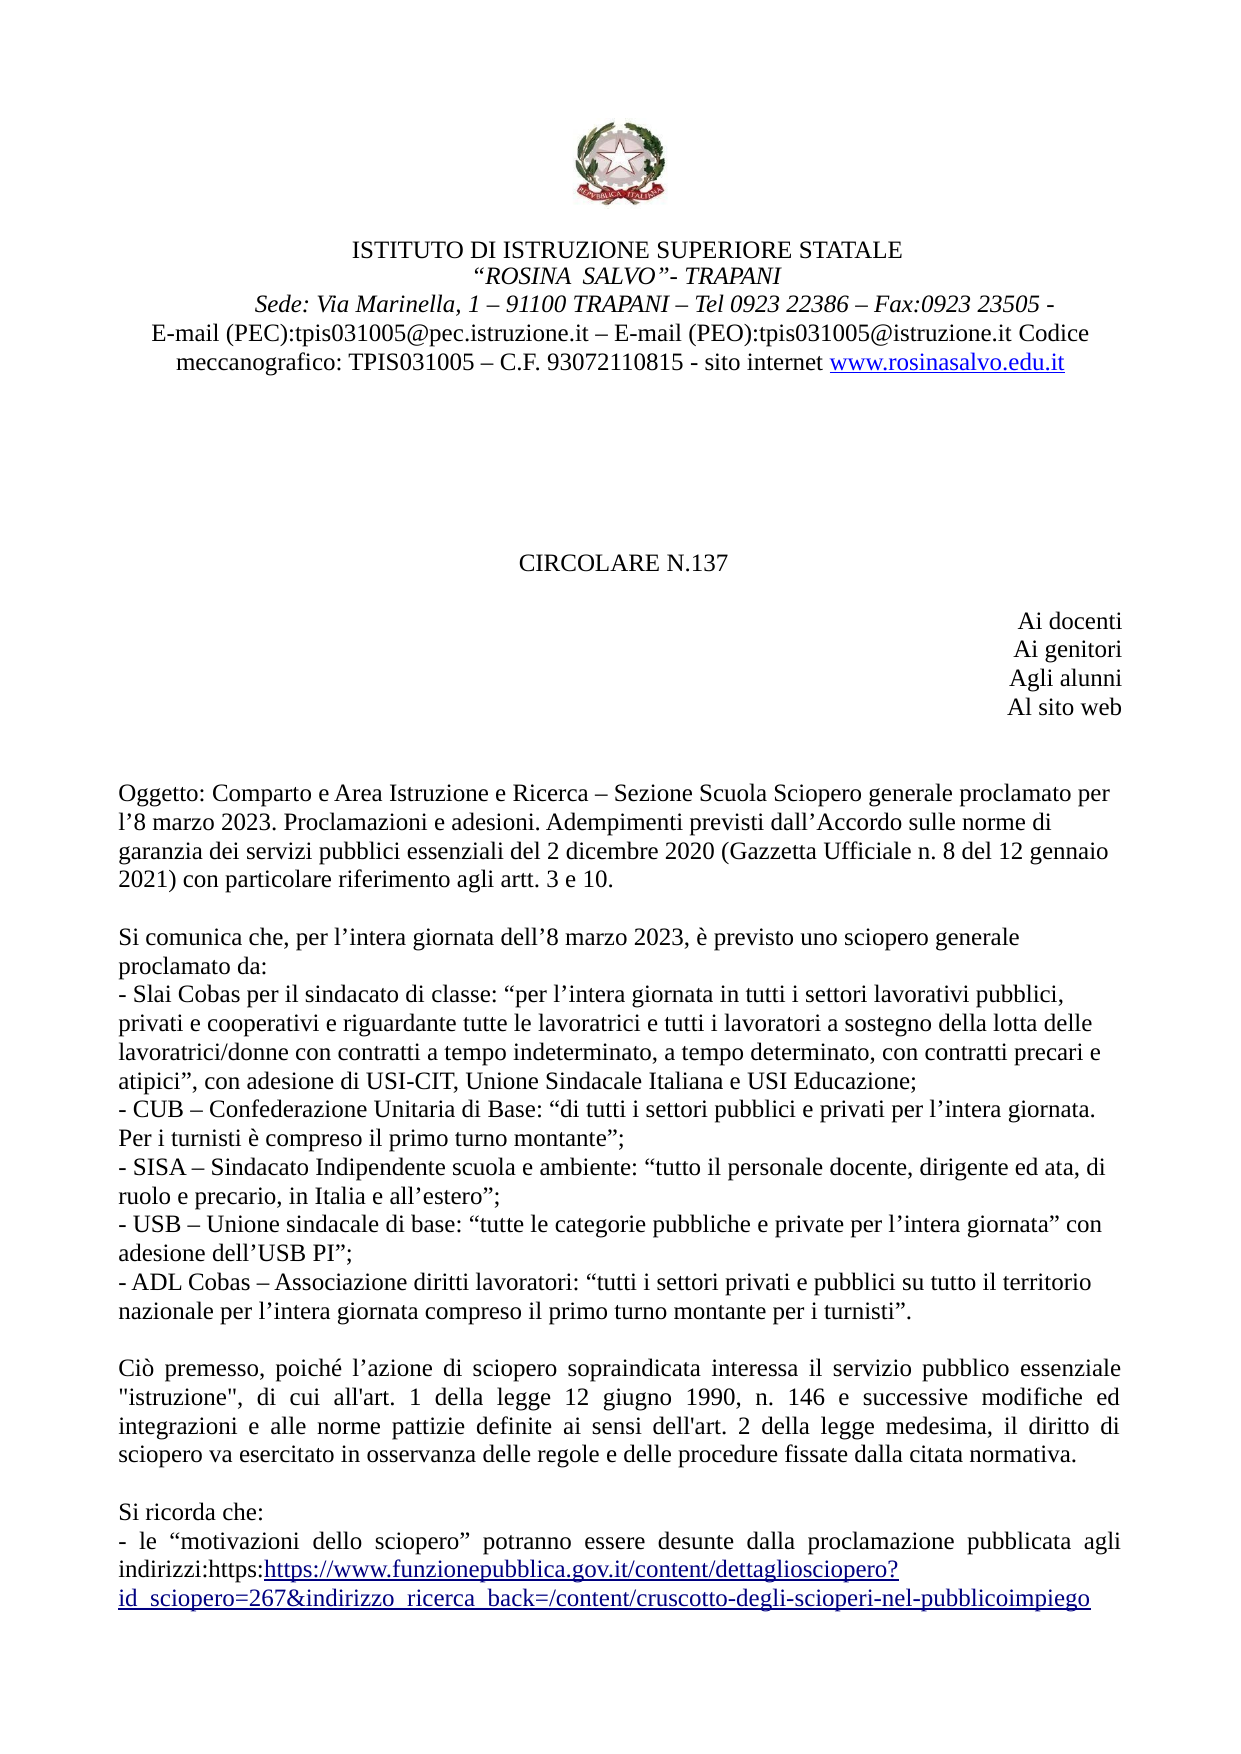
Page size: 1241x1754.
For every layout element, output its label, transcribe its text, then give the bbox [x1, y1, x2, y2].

text Si comunica che, per l’intera giornata dell’8 marzo 2023, è previsto uno sciopero generale proclamato da: [118, 922, 1122, 979]
text Sede: Via Marinella, 1 – 91100 TRAPANI – Tel 0923 22386 – Fax:0923 23505 - [254, 290, 1122, 318]
text Ciò premesso, poiché l’azione di sciopero sopraindicata interessa il servizio pubblico essenziale "istruzione", di cui all'art. 1 della legge 12 giugno 1990, n. 146 e successive modifiche ed integrazioni e alle norme pattizie definite ai sensi dell'art. 2 della legge medesima, il diritto di sciopero va esercitato in osservanza delle regole e delle procedure fissate dalla citata normativa. [118, 1353, 1122, 1468]
text - USB – Unione sindacale di base: “tutte le categorie pubbliche e private per l’intera giornata” con adesione dell’USB PI”; [118, 1209, 1122, 1267]
text Ai docenti [118, 606, 1122, 634]
picture [572, 118, 668, 209]
text - SISA – Sindacato Indipendente scuola e ambiente: “tutto il personale docente, dirigente ed ata, di ruolo e precario, in Italia e all’estero”; [118, 1152, 1122, 1209]
text - CUB – Confederazione Unitaria di Base: “di tutti i settori pubblici e privati per l’intera giornata. Per i turnisti è compreso il primo turno montante”; [118, 1094, 1122, 1152]
text CIRCOLARE N.137 [118, 548, 1122, 577]
text - Slai Cobas per il sindacato di classe: “per l’intera giornata in tutti i settori lavorativi pubblici, privati e cooperativi e riguardante tutte le lavoratrici e tutti i lavoratori a sostegno della lotta delle lavoratrici/donne con contratti a tempo indeterminato, a tempo determinato, con contratti precari e atipici”, con adesione di USI-CIT, Unione Sindacale Italiana e USI Educazione; [118, 979, 1122, 1094]
text Ai genitori [118, 634, 1122, 663]
text “ROSINA SALVO”- TRAPANI [293, 264, 961, 290]
text Agli alunni [118, 663, 1122, 692]
text - ADL Cobas – Associazione diritti lavoratori: “tutti i settori privati e pubblici su tutto il territorio nazionale per l’intera giornata compreso il primo turno montante per i turnisti”. [118, 1267, 1122, 1324]
text Oggetto: Comparto e Area Istruzione e Ricerca – Sezione Scuola Sciopero generale proclamato per l’8 marzo 2023. Proclamazioni e adesioni. Adempimenti previsti dall’Accordo sulle norme di garanzia dei servizi pubblici essenziali del 2 dicembre 2020 (Gazzetta Ufficiale n. 8 del 12 gennaio 2021) con particolare riferimento agli artt. 3 e 10. [118, 778, 1122, 893]
text Al sito web [118, 692, 1122, 721]
text Si ricorda che: [118, 1497, 1122, 1526]
text - le “motivazioni dello sciopero” potranno essere desunte dalla proclamazione pubblicata agli indirizzi:https:https://www.funzionepubblica.gov.it/content/dettagliosciopero?id_sciopero=267&indirizzo_ricerca_back=/content/cruscotto-degli-scioperi-nel-pubblicoimpiego [118, 1526, 1122, 1612]
text ISTITUTO DI ISTRUZIONE SUPERIORE STATALE [293, 238, 961, 264]
text E-mail (PEC):tpis031005@pec.istruzione.it – E-mail (PEO):tpis031005@istruzione.it Codice meccanografico: TPIS031005 – C.F. 93072110815 - sito internet www.rosinasalvo.edu.it [118, 318, 1122, 376]
